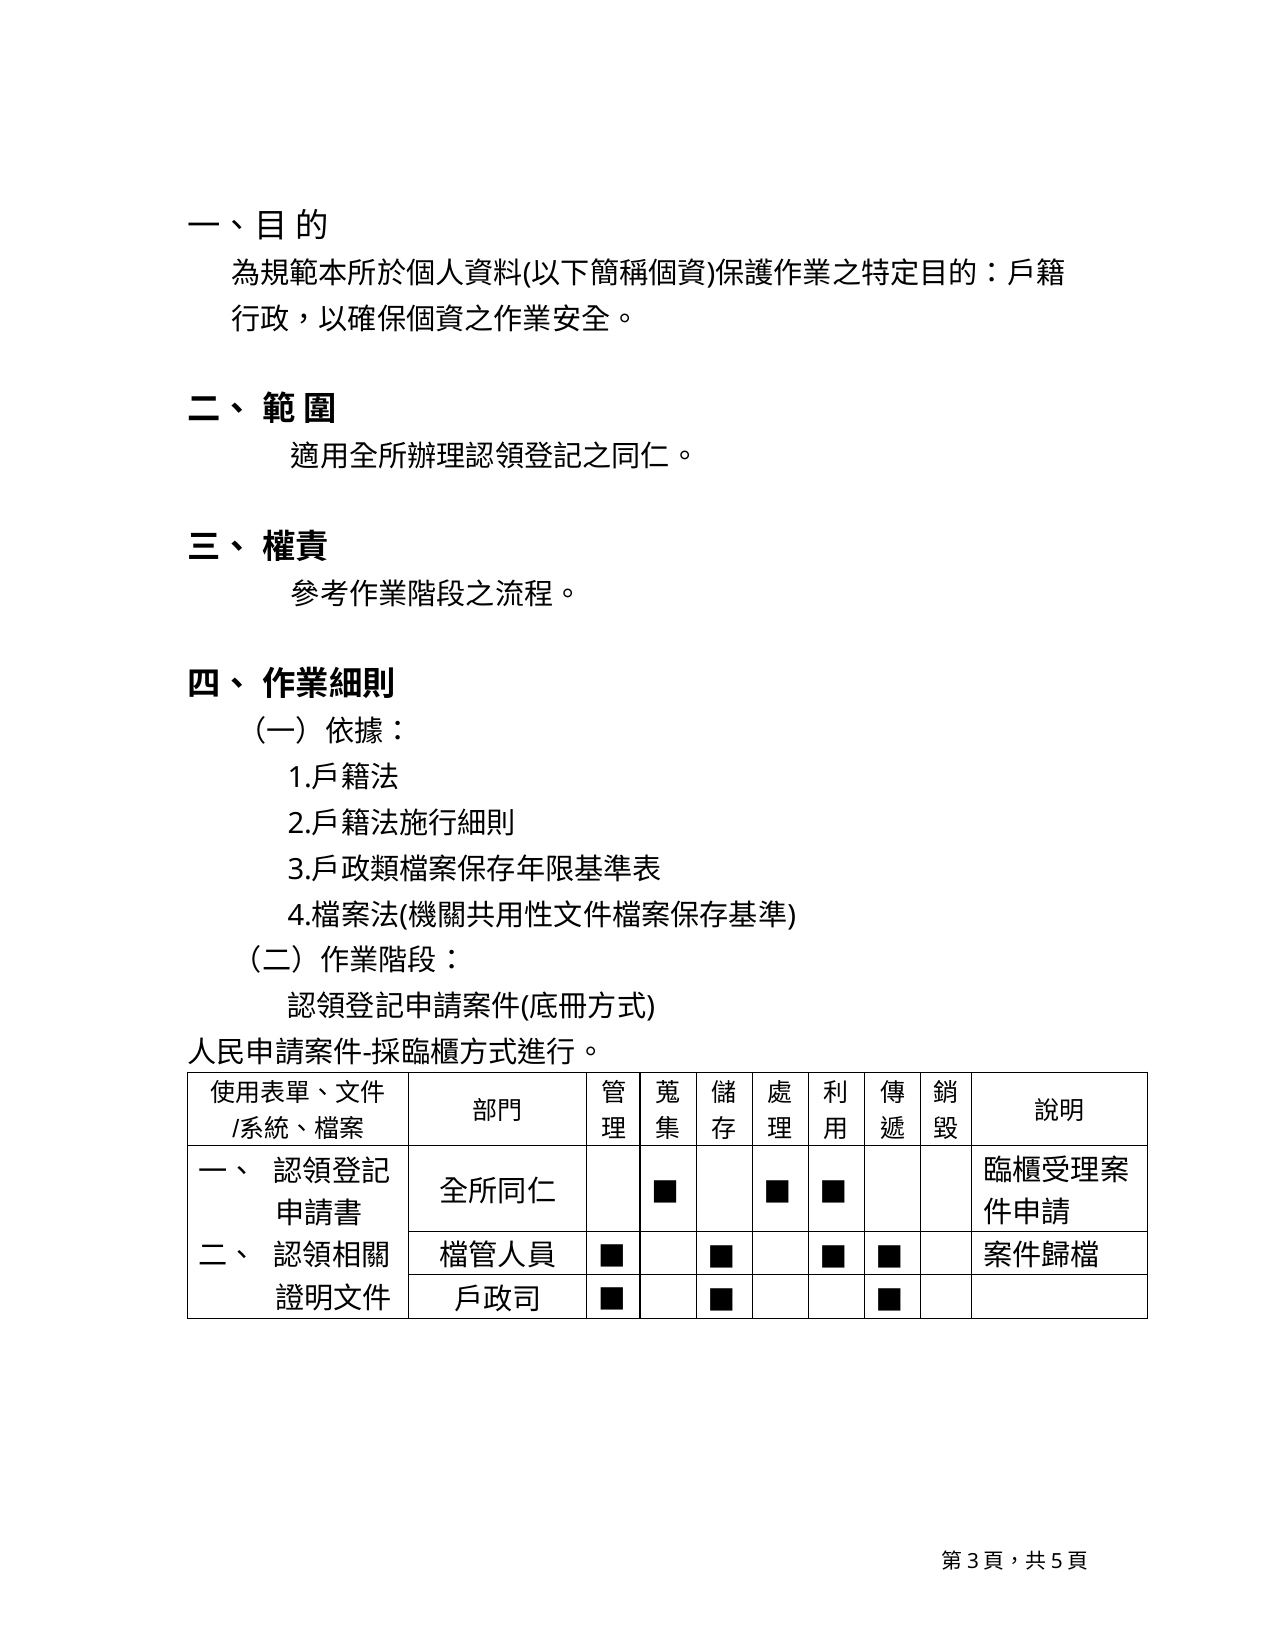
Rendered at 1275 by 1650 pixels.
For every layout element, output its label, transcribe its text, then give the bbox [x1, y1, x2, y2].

table_cell ■ [753, 1146, 808, 1231]
table_cell [921, 1232, 971, 1274]
table_cell [753, 1232, 808, 1274]
table_cell ■ [697, 1232, 752, 1274]
list 作業細則 [187, 659, 1088, 705]
table_cell [809, 1275, 864, 1317]
table_cell 檔管人員 [409, 1232, 586, 1274]
table_cell [697, 1146, 752, 1231]
list 權責 [187, 522, 1088, 567]
table_cell [753, 1275, 808, 1317]
text 1.戶籍法 [287, 751, 1088, 797]
table_cell [921, 1146, 971, 1231]
table_cell 認領登記申請書 認領相關證明文件 [188, 1146, 408, 1317]
table_cell [641, 1275, 696, 1317]
table_header 管理 [587, 1073, 639, 1145]
table_cell ■ [697, 1275, 752, 1317]
text 認領登記申請案件(底冊方式) [287, 980, 1088, 1026]
table_cell ■ [587, 1275, 639, 1317]
text 4.檔案法(機關共用性文件檔案保存基準) [287, 888, 1088, 934]
text 參考作業階段之流程。 [291, 567, 1088, 613]
table_cell ■ [865, 1232, 920, 1274]
table_cell [865, 1146, 920, 1231]
table_header 說明 [972, 1073, 1147, 1145]
text 2.戶籍法施行細則 [287, 797, 1088, 842]
table_header 利用 [809, 1073, 864, 1145]
table_cell 臨櫃受理案件申請 [972, 1146, 1147, 1231]
text 為規範本所於個人資料(以下簡稱個資)保護作業之特定目的：戶籍行政，以確保個資之作業安全。 [231, 247, 1088, 338]
table_cell [641, 1232, 696, 1274]
table_header 傳遞 [865, 1073, 920, 1145]
text （二）作業階段： [187, 934, 1088, 980]
table_header 蒐集 [641, 1073, 696, 1145]
table_header 使用表單、文件 /系統、檔案 [188, 1073, 408, 1145]
table_cell 全所同仁 [409, 1146, 586, 1231]
text （一）依據： [237, 705, 1088, 751]
table_header 儲存 [697, 1073, 752, 1145]
table_header 部門 [409, 1073, 586, 1145]
table_cell 案件歸檔 [972, 1232, 1147, 1274]
text 適用全所辦理認領登記之同仁。 [291, 430, 1088, 476]
table_header 處理 [753, 1073, 808, 1145]
table_cell ■ [865, 1275, 920, 1317]
table_cell ■ [809, 1146, 864, 1231]
table_cell ■ [641, 1146, 696, 1231]
table_cell 戶政司 [409, 1275, 586, 1317]
list 範 圍 [187, 384, 1088, 430]
table_cell ■ [809, 1232, 864, 1274]
text 3.戶政類檔案保存年限基準表 [287, 842, 1088, 888]
text 一、目 的 [187, 201, 1088, 247]
table_cell [921, 1275, 971, 1317]
table_cell [587, 1146, 639, 1231]
table_header 銷毀 [921, 1073, 971, 1145]
text 人民申請案件-採臨櫃方式進行。 [187, 1026, 1088, 1072]
table_cell [972, 1275, 1147, 1317]
table_cell ■ [587, 1232, 639, 1274]
